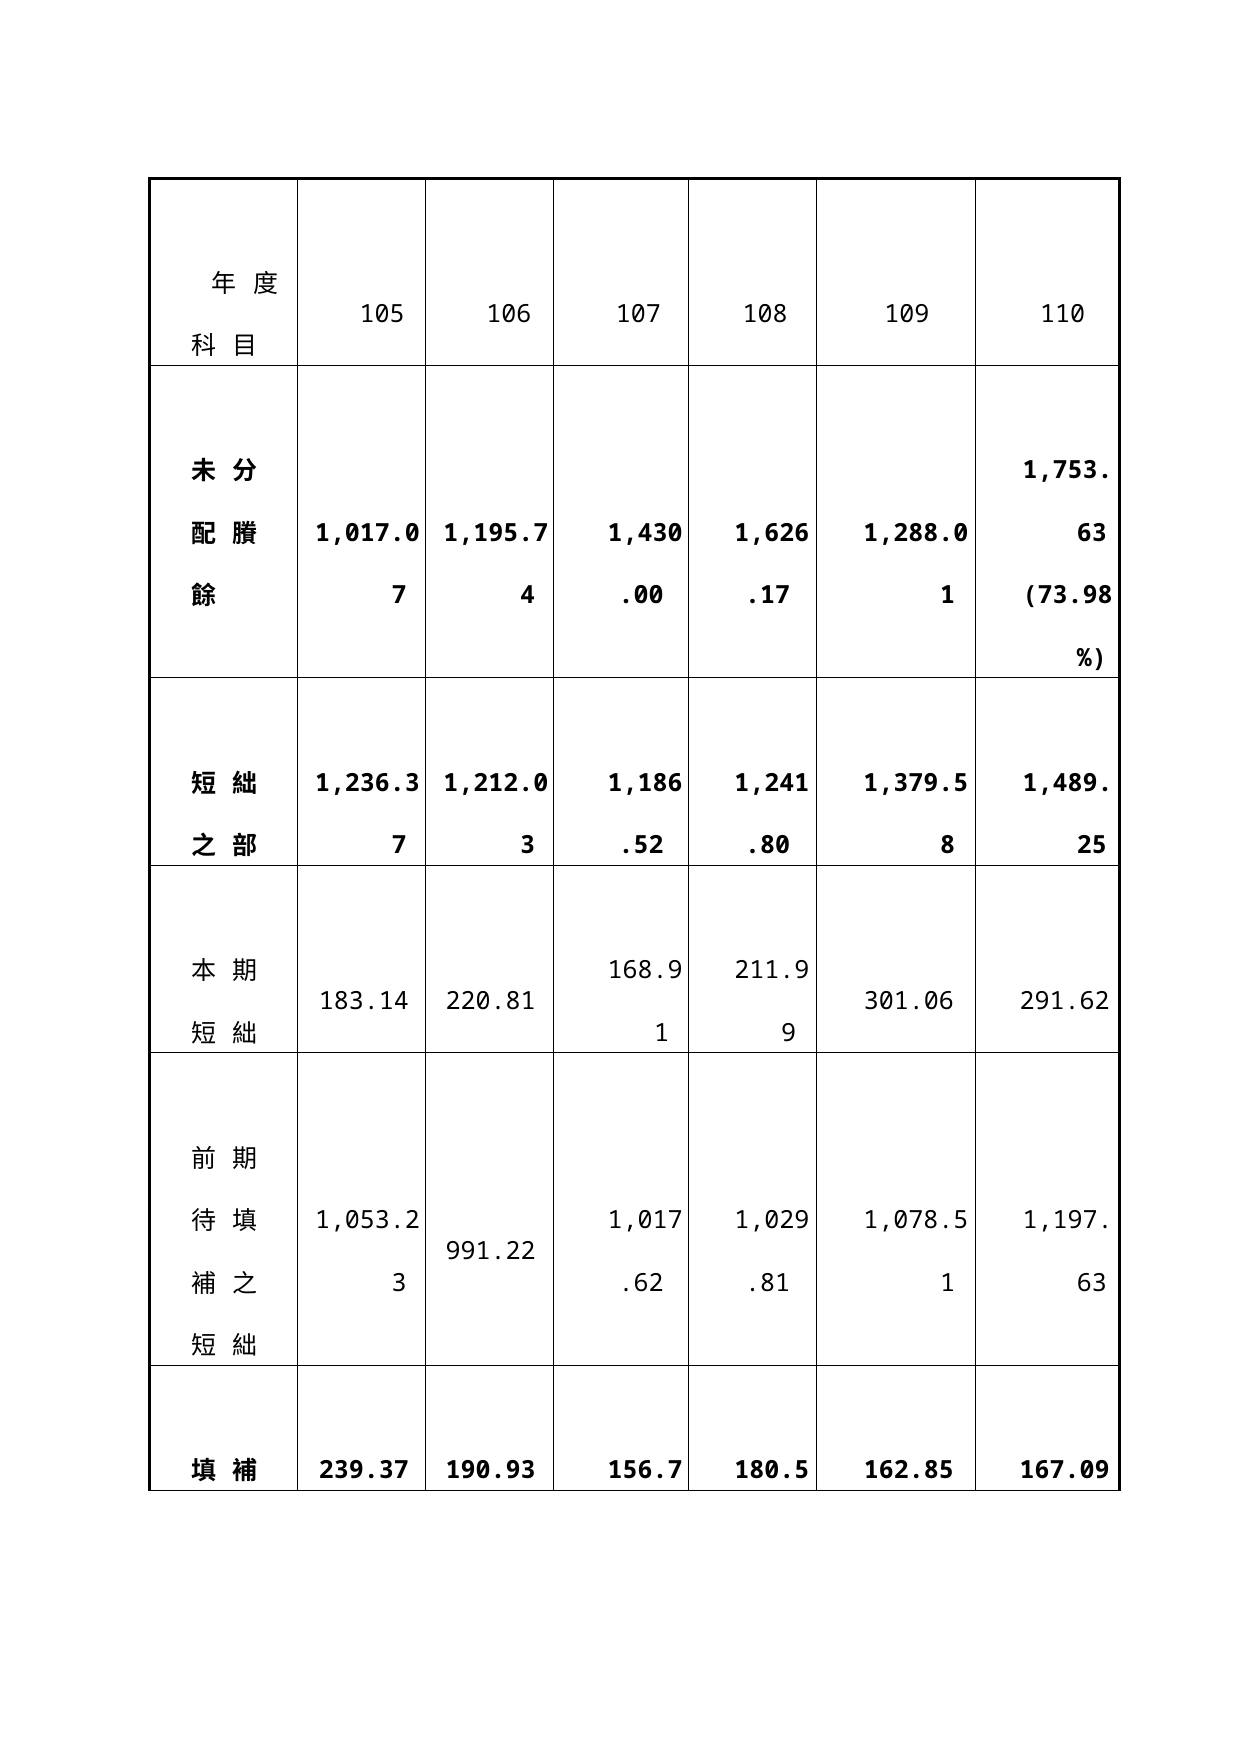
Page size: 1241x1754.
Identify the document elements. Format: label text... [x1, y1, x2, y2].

table_cell 1,430.00 [554, 366, 688, 677]
table_cell 填補 [151, 1366, 297, 1490]
table_cell 本期短絀 [151, 866, 297, 1052]
table_header 109 [817, 180, 975, 365]
table_cell 1,212.03 [426, 678, 553, 865]
table_cell 1,029.81 [689, 1053, 816, 1365]
table_cell 1,489.25 [976, 678, 1118, 865]
table_cell 183.14 [298, 866, 425, 1052]
table_cell 1,197.63 [976, 1053, 1118, 1365]
table_cell 前期待填補之短絀 [151, 1053, 297, 1365]
table_cell 1,053.23 [298, 1053, 425, 1365]
table_cell 991.22 [426, 1053, 553, 1365]
table_cell 156.7 [554, 1366, 688, 1490]
table_cell 1,186.52 [554, 678, 688, 865]
table_cell 167.09 [976, 1366, 1118, 1490]
table_cell 1,236.37 [298, 678, 425, 865]
table_cell 1,626.17 [689, 366, 816, 677]
table_header 年度 科目 [151, 180, 297, 365]
table_cell 162.85 [817, 1366, 975, 1490]
table_cell 239.37 [298, 1366, 425, 1490]
table_cell 1,753.63 (73.98%) [976, 366, 1118, 677]
table_header 106 [426, 180, 553, 365]
table_cell 301.06 [817, 866, 975, 1052]
table_header 107 [554, 180, 688, 365]
table_cell 168.91 [554, 866, 688, 1052]
table_cell 1,195.74 [426, 366, 553, 677]
table_cell 短絀之部 [151, 678, 297, 865]
table_cell 180.5 [689, 1366, 816, 1490]
table_header 108 [689, 180, 816, 365]
table_cell 未分配賸餘 [151, 366, 297, 677]
table_cell 190.93 [426, 1366, 553, 1490]
table_cell 1,078.51 [817, 1053, 975, 1365]
table_cell 291.62 [976, 866, 1118, 1052]
table_cell 1,017.62 [554, 1053, 688, 1365]
table_header 110 [976, 180, 1118, 365]
table_cell 1,241.80 [689, 678, 816, 865]
table_header 105 [298, 180, 425, 365]
table_cell 1,017.07 [298, 366, 425, 677]
table_cell 1,288.01 [817, 366, 975, 677]
table_cell 220.81 [426, 866, 553, 1052]
table_cell 1,379.58 [817, 678, 975, 865]
table_cell 211.99 [689, 866, 816, 1052]
